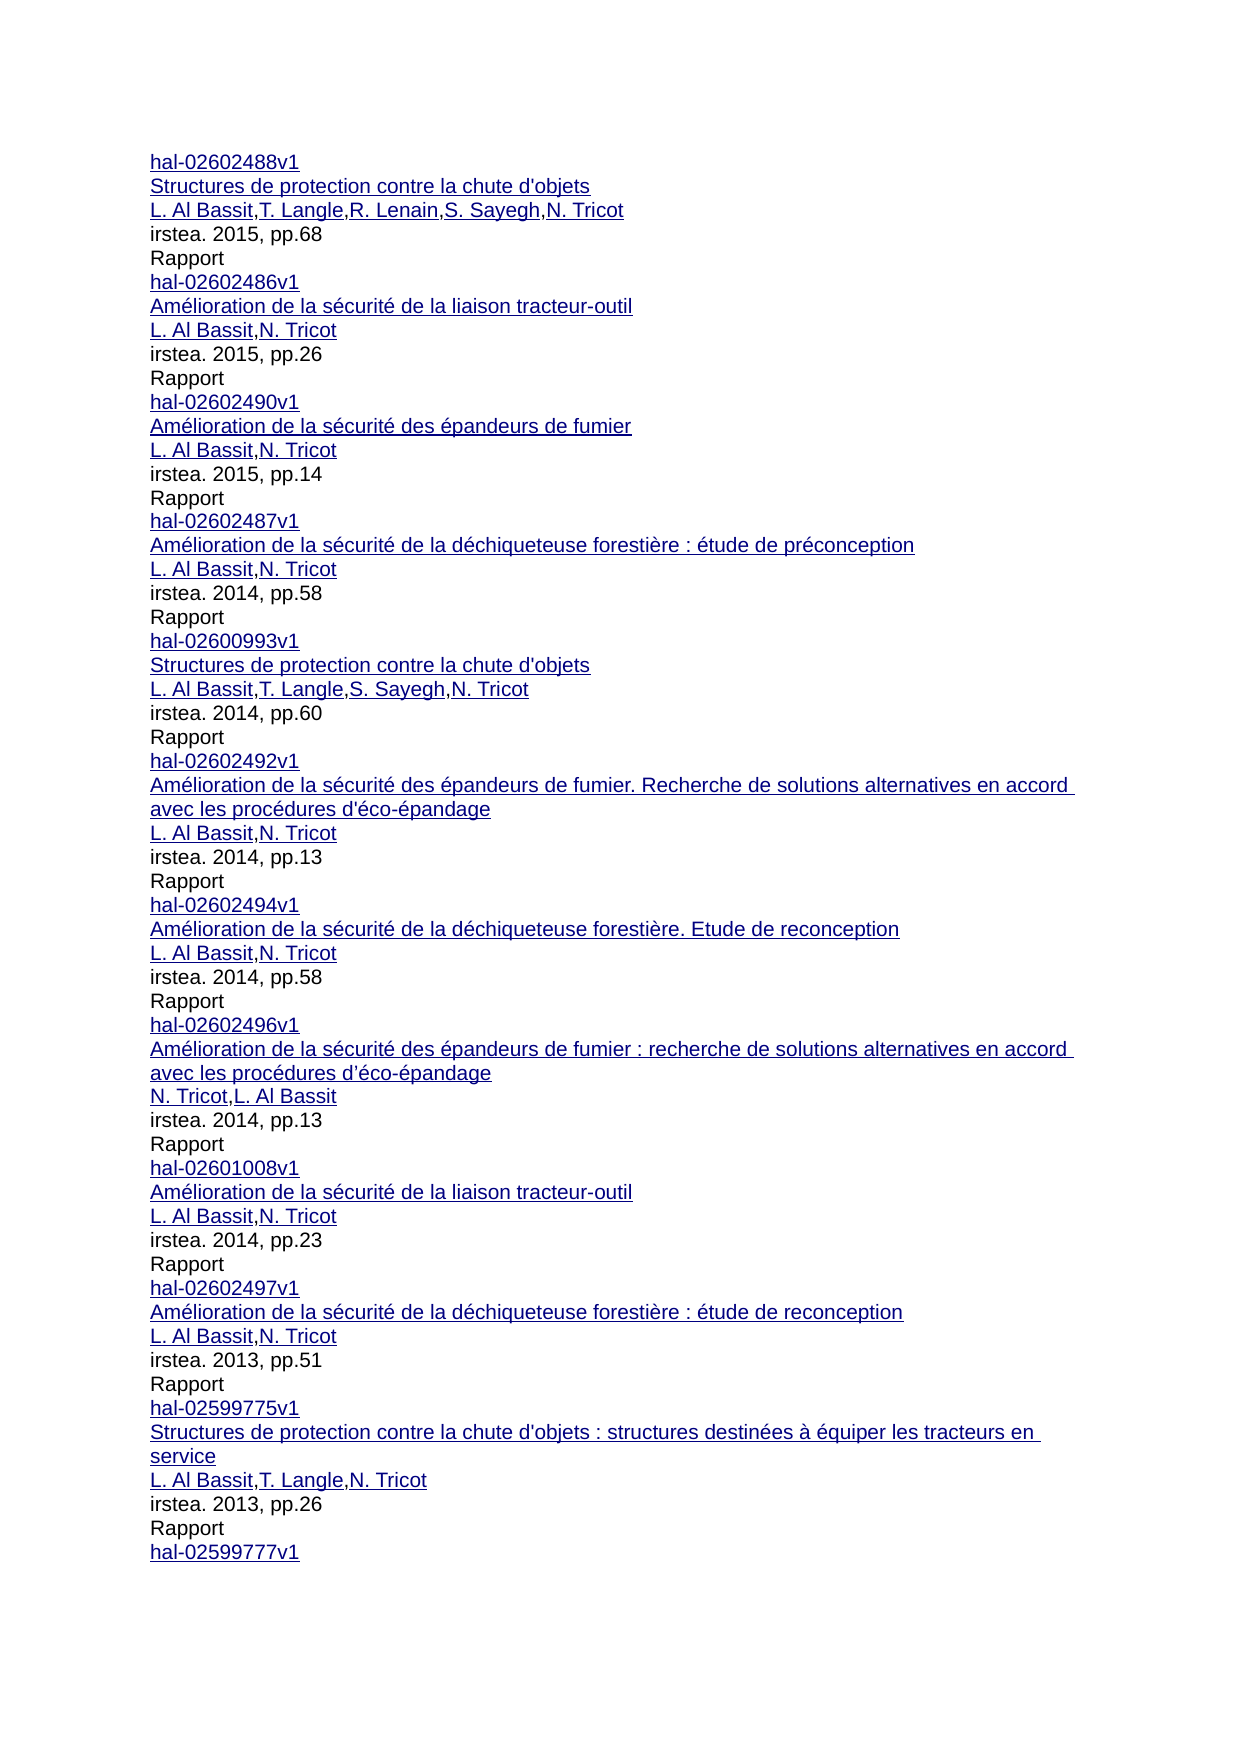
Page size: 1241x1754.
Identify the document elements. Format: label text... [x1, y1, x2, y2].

table_cell Amélioration de la sécurité de la déchiqueteuse forestière : étude de préconception L. Al Bassit,N. Tricot irstea. 2014, pp.58 Rapport hal-02600993v1 [150, 533, 1090, 653]
table_cell Structures de protection contre la chute d'objets L. Al Bassit,T. Langle,R. Lenain,S. Sayegh,N. Tricot irstea. 2015, pp.68 Rapport hal-02602486v1 [150, 174, 1090, 294]
table_cell Amélioration de la sécurité de la déchiqueteuse forestière : étude de reconception L. Al Bassit,N. Tricot irstea. 2013, pp.51 Rapport hal-02599775v1 [150, 1300, 1090, 1420]
table_cell hal-02602488v1 [150, 150, 1090, 174]
table_cell Amélioration de la sécurité de la liaison tracteur-outil L. Al Bassit,N. Tricot irstea. 2015, pp.26 Rapport hal-02602490v1 [150, 294, 1090, 413]
table_cell Structures de protection contre la chute d'objets L. Al Bassit,T. Langle,S. Sayegh,N. Tricot irstea. 2014, pp.60 Rapport hal-02602492v1 [150, 653, 1090, 773]
table_cell Structures de protection contre la chute d'objets : structures destinées à équiper les tracteurs en service L. Al Bassit,T. Langle,N. Tricot irstea. 2013, pp.26 Rapport hal-02599777v1 [150, 1420, 1090, 1563]
table_cell Amélioration de la sécurité de la déchiqueteuse forestière. Etude de reconception L. Al Bassit,N. Tricot irstea. 2014, pp.58 Rapport hal-02602496v1 [150, 917, 1090, 1036]
table_cell Amélioration de la sécurité des épandeurs de fumier : recherche de solutions alternatives en accord avec les procédures d’éco-épandage N. Tricot,L. Al Bassit irstea. 2014, pp.13 Rapport hal-02601008v1 [150, 1036, 1090, 1180]
table_cell Amélioration de la sécurité des épandeurs de fumier L. Al Bassit,N. Tricot irstea. 2015, pp.14 Rapport hal-02602487v1 [150, 414, 1090, 533]
table_cell Amélioration de la sécurité des épandeurs de fumier. Recherche de solutions alternatives en accord avec les procédures d'éco-épandage L. Al Bassit,N. Tricot irstea. 2014, pp.13 Rapport hal-02602494v1 [150, 773, 1090, 917]
table_cell Amélioration de la sécurité de la liaison tracteur-outil L. Al Bassit,N. Tricot irstea. 2014, pp.23 Rapport hal-02602497v1 [150, 1180, 1090, 1300]
